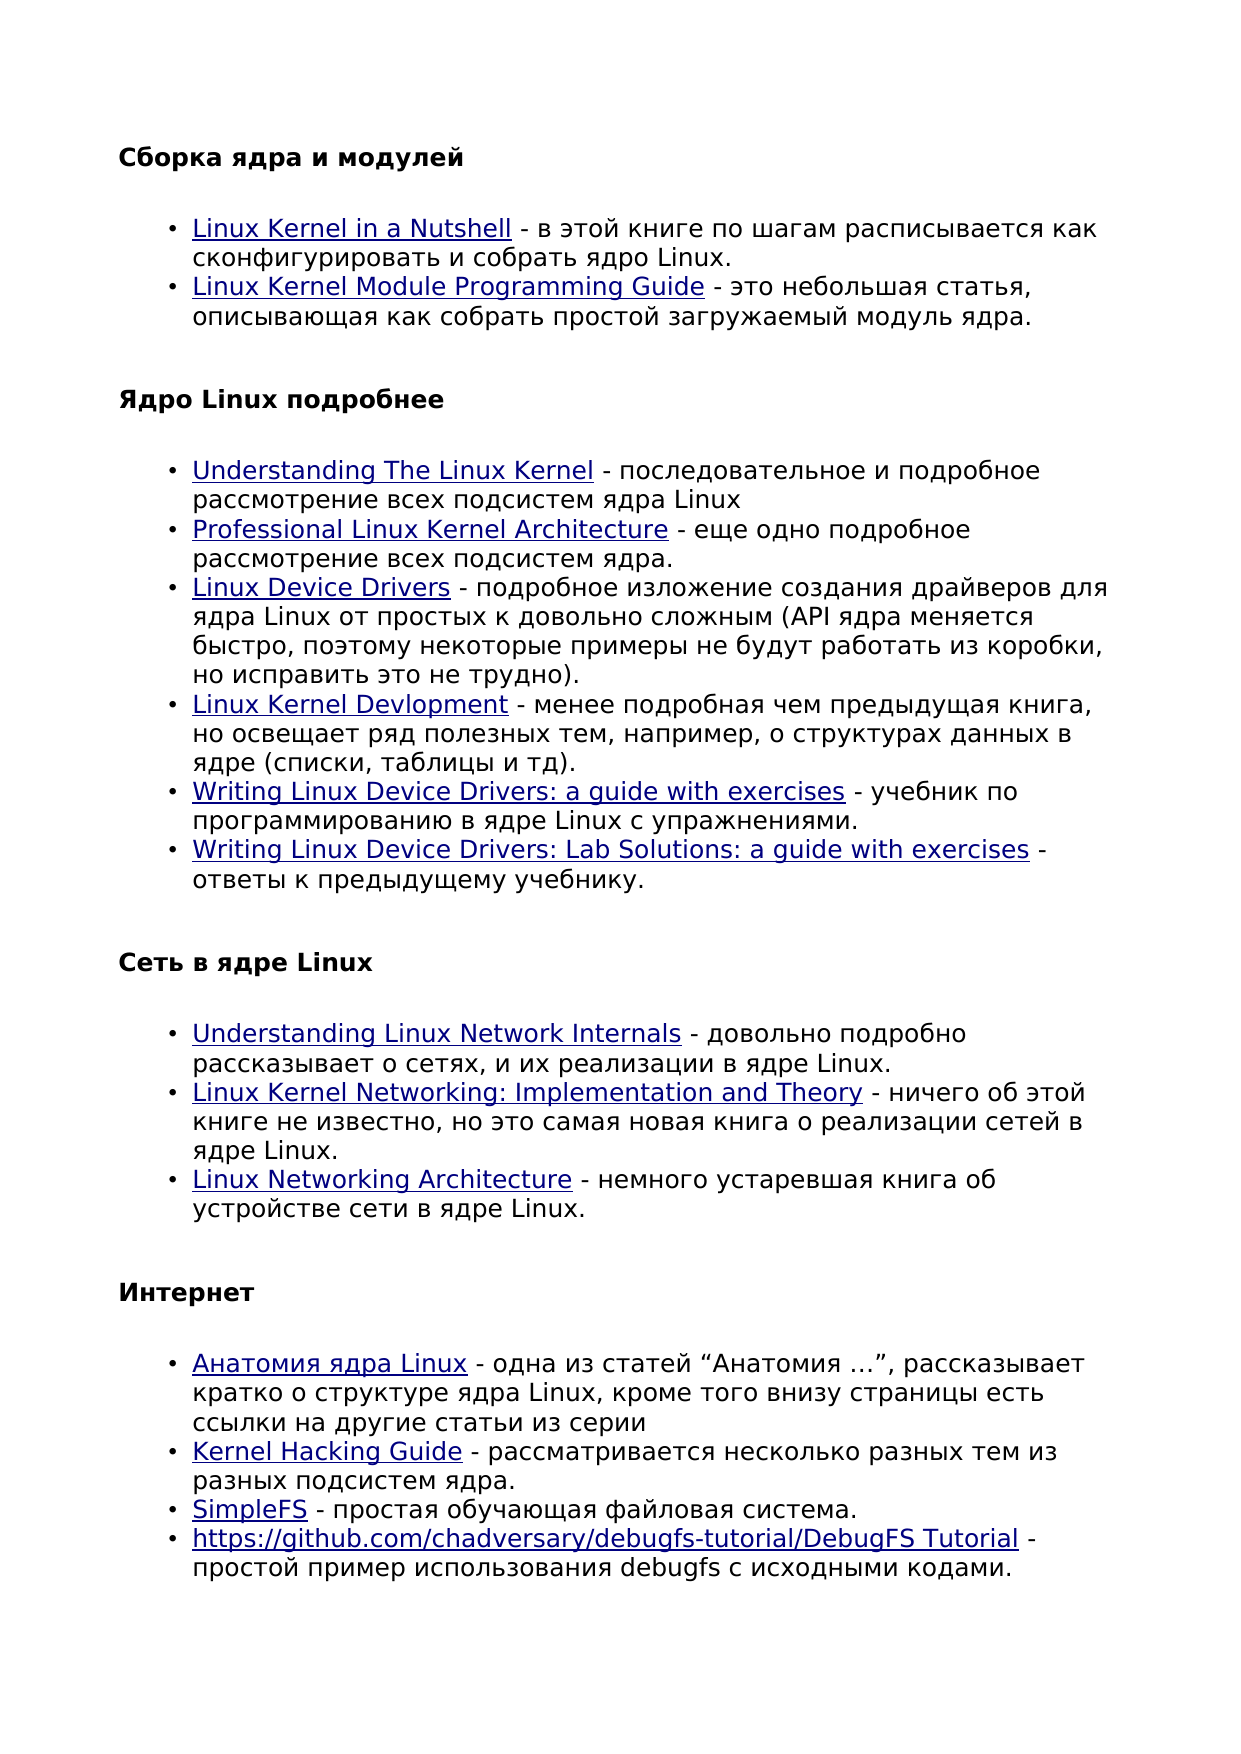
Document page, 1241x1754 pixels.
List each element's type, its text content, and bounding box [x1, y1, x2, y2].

list Kernel Hacking Guide - рассматривается несколько разных тем из разных подсистем ядра. [177, 1437, 1122, 1495]
list Writing Linux Device Drivers: a guide with exercises - учебник по программированию в ядре Linux с упражнениями. [177, 777, 1122, 836]
list Linux Kernel Networking: Implementation and Theory - ничего об этой книге не известно, но это самая новая книга о реализации сетей в ядре Linux. [177, 1078, 1122, 1166]
subtitle Интернет [118, 1278, 1122, 1307]
list Linux Device Drivers - подробное изложение создания драйверов для ядра Linux от простых к довольно сложным (API ядра меняется быстро, поэтому некоторые примеры не будут работать из коробки, но исправить это не трудно). [177, 573, 1122, 690]
list Understanding The Linux Kernel - последовательное и подробное рассмотрение всех подсистем ядра Linux [177, 457, 1122, 515]
subtitle Ядро Linux подробнее [118, 385, 1122, 414]
subtitle Сборка ядра и модулей [118, 143, 1122, 172]
list Linux Kernel in a Nutshell - в этой книге по шагам расписывается как сконфигурировать и собрать ядро Linux. [177, 214, 1122, 273]
list Understanding Linux Network Internals - довольно подробно рассказывает о сетях, и их реализации в ядре Linux. [177, 1020, 1122, 1078]
list Анатомия ядра Linux - одна из статей “Анатомия …”, рассказывает кратко о структуре ядра Linux, кроме того внизу страницы есть ссылки на другие статьи из серии [177, 1349, 1122, 1437]
list Writing Linux Device Drivers: Lab Solutions: a guide with exercises - ответы к предыдущему учебнику. [177, 836, 1122, 894]
list https://github.com/chadversary/debugfs-tutorial/DebugFS Tutorial - простой пример использования debugfs с исходными кодами. [177, 1524, 1122, 1583]
list Linux Kernel Devlopment - менее подробная чем предыдущая книга, но освещает ряд полезных тем, например, о структурах данных в ядре (списки, таблицы и тд). [177, 690, 1122, 777]
list Professional Linux Kernel Architecture - еще одно подробное рассмотрение всех подсистем ядра. [177, 515, 1122, 573]
subtitle Сеть в ядре Linux [118, 948, 1122, 978]
list Linux Networking Architecture - немного устаревшая книга об устройстве сети в ядре Linux. [177, 1166, 1122, 1224]
list Linux Kernel Module Programming Guide - это небольшая статья, описывающая как собрать простой загружаемый модуль ядра. [177, 273, 1122, 331]
list SimpleFS - простая обучающая файловая система. [177, 1495, 1122, 1524]
